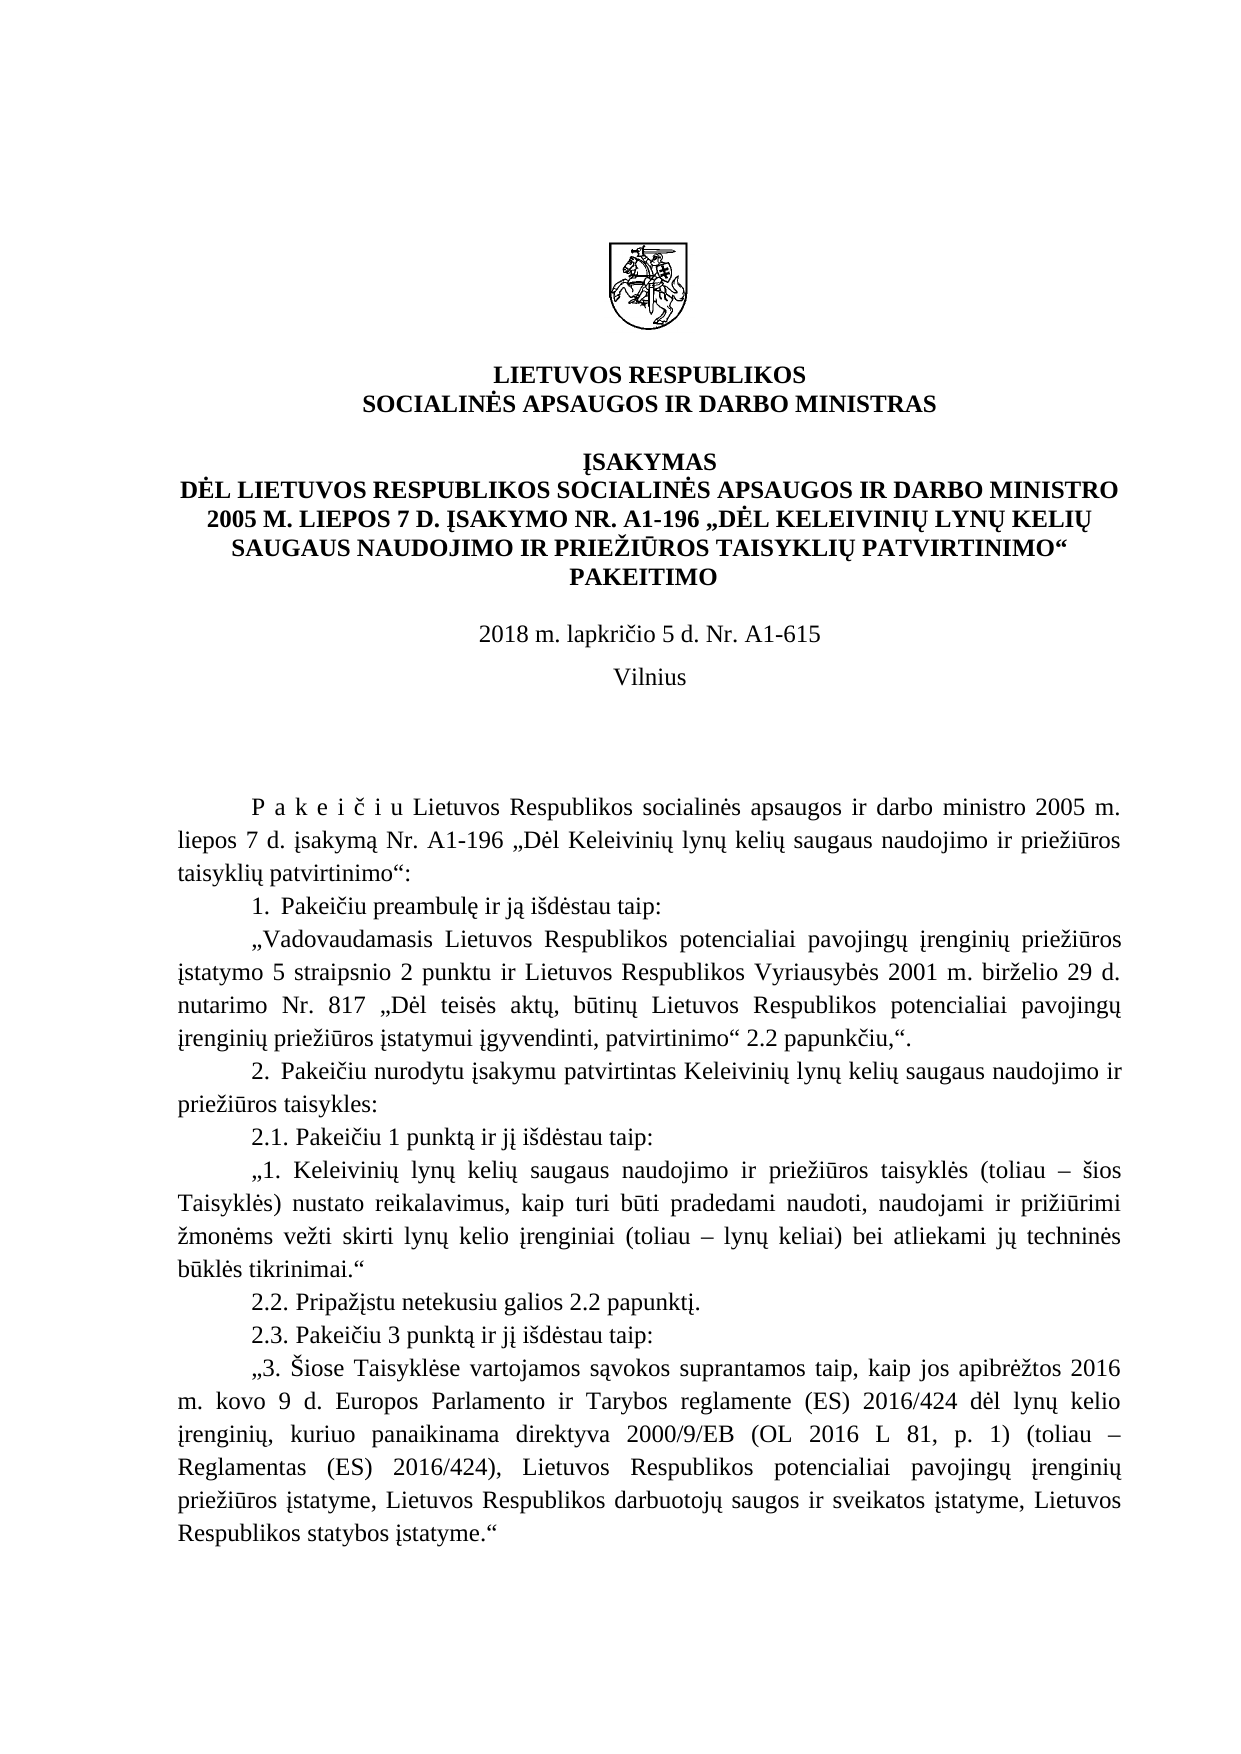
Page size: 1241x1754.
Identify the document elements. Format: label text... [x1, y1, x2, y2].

text 2.1. Pakeičiu 1 punktą ir jį išdėstau taip: [177, 1122, 1122, 1151]
text „Vadovaudamasis Lietuvos Respublikos potencialiai pavojingų įrenginių priežiūros įstatymo 5 straipsnio 2 punktu ir Lietuvos Respublikos Vyriausybės 2001 m. birželio 29 d. nutarimo Nr. 817 „Dėl teisės aktų, būtinų Lietuvos Respublikos potencialiai pavojingų įrenginių priežiūros įstatymui įgyvendinti, patvirtinimo“ 2.2 papunkčiu,“. [177, 924, 1122, 1052]
text SOCIALINĖS APSAUGOS IR DARBO MINISTRAS [177, 389, 1122, 418]
text 2018 m. lapkričio 5 d. Nr. A1-615 [177, 619, 1122, 648]
text „1. Keleivinių lynų kelių saugaus naudojimo ir priežiūros taisyklės (toliau – šios Taisyklės) nustato reikalavimus, kaip turi būti pradedami naudoti, naudojami ir prižiūrimi žmonėms vežti skirti lynų kelio įrenginiai (toliau – lynų keliai) bei atliekami jų techninės būklės tikrinimai.“ [177, 1155, 1122, 1283]
text Vilnius [177, 662, 1122, 691]
text 1. Pakeičiu preambulę ir ją išdėstau taip: [177, 891, 1122, 920]
text 2.2. Pripažįstu netekusiu galios 2.2 papunktį. [177, 1287, 1122, 1316]
text ĮSAKYMAS [177, 447, 1122, 476]
text P a k e i č i u Lietuvos Respublikos socialinės apsaugos ir darbo ministro 2005 m. liepos 7 d. įsakymą Nr. A1-196 „Dėl Keleivinių lynų kelių saugaus naudojimo ir priežiūros taisyklių patvirtinimo“: [177, 792, 1122, 887]
text 2. Pakeičiu nurodytu įsakymu patvirtintas Keleivinių lynų kelių saugaus naudojimo ir priežiūros taisykles: [177, 1056, 1122, 1118]
text LIETUVOS RESPUBLIKOS [177, 361, 1122, 389]
text DĖL LIETUVOS RESPUBLIKOS SOCIALINĖS APSAUGOS IR DARBO MINISTRO 2005 M. LIEPOS 7 D. ĮSAKYMO NR. A1-196 „DĖL KELEIVINIŲ LYNŲ KELIŲ SAUGAUS NAUDOJIMO IR PRIEŽIŪROS TAISYKLIŲ PATVIRTINIMO“ PAKEITIMO [177, 476, 1122, 591]
text „3. Šiose Taisyklėse vartojamos sąvokos suprantamos taip, kaip jos apibrėžtos 2016 m. kovo 9 d. Europos Parlamento ir Tarybos reglamente (ES) 2016/424 dėl lynų kelio įrenginių, kuriuo panaikinama direktyva 2000/9/EB (OL 2016 L 81, p. 1) (toliau – Reglamentas (ES) 2016/424), Lietuvos Respublikos potencialiai pavojingų įrenginių priežiūros įstatyme, Lietuvos Respublikos darbuotojų saugos ir sveikatos įstatyme, Lietuvos Respublikos statybos įstatyme.“ [177, 1353, 1122, 1547]
text 2.3. Pakeičiu 3 punktą ir jį išdėstau taip: [177, 1320, 1122, 1349]
